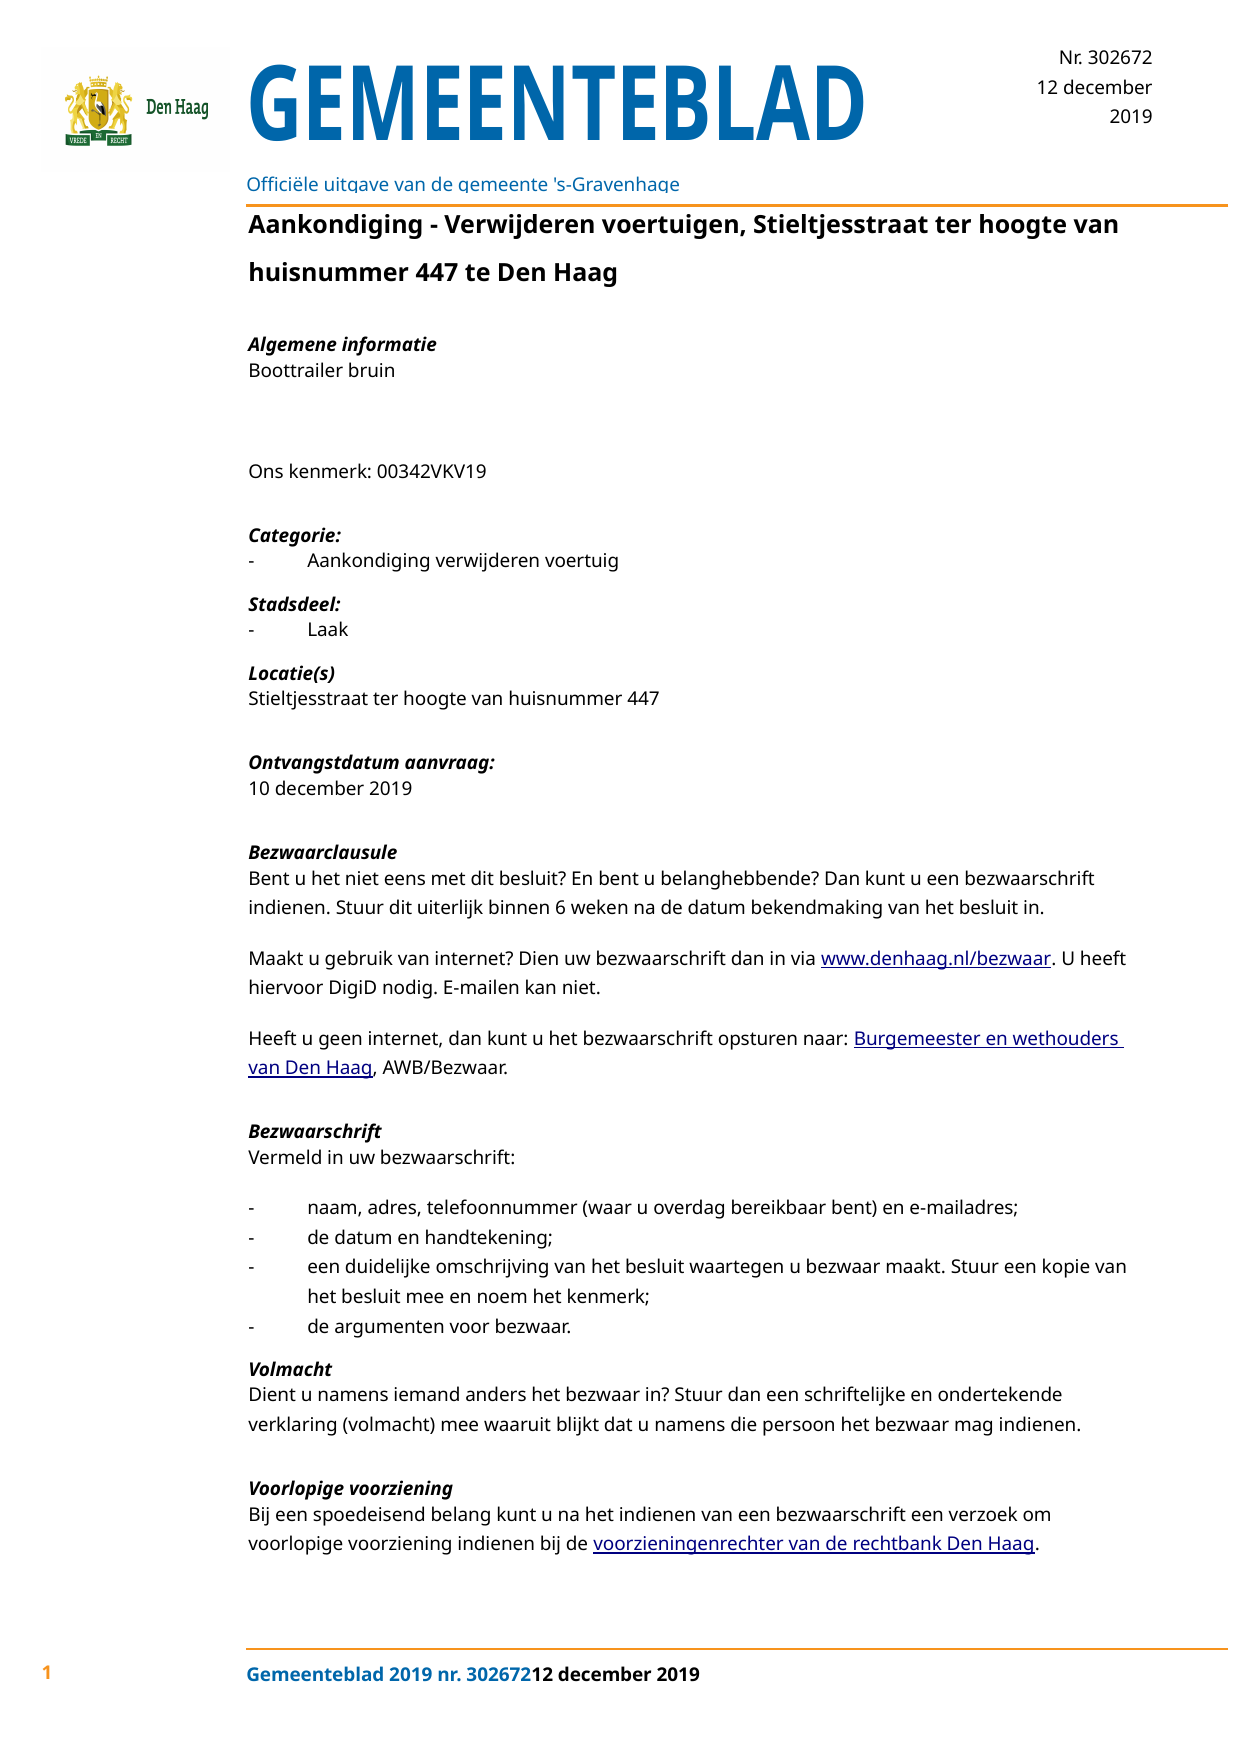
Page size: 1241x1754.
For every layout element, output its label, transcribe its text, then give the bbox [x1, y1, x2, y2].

text Ons kenmerk: 00342VKV19 [248, 458, 1152, 484]
text Voorlopige voorziening [248, 1475, 1152, 1501]
text Maakt u gebruik van internet? Dien uw bezwaarschrift dan in via www.denhaag.nl/bezwaar. U heeft hiervoor DigiD nodig. E-mailen kan niet. [248, 945, 1152, 1000]
list de datum en handtekening; [248, 1224, 1152, 1250]
list een duidelijke omschrijving van het besluit waartegen u bezwaar maakt. Stuur een kopie van het besluit mee en noem het kenmerk; [248, 1254, 1152, 1309]
text Ontvangstdatum aanvraag: [248, 749, 1152, 775]
list Laak [248, 617, 1152, 642]
list Aankondiging verwijderen voertuig [248, 548, 1152, 573]
text Bij een spoedeisend belang kunt u na het indienen van een bezwaarschrift een verzoek om voorlopige voorziening indienen bij de voorzieningenrechter van de rechtbank Den Haag. [248, 1501, 1152, 1556]
text Algemene informatie [248, 331, 1152, 357]
text Stieltjesstraat ter hoogte van huisnummer 447 [248, 685, 1152, 711]
text Bent u het niet eens met dit besluit? En bent u belanghebbende? Dan kunt u een bezwaarschrift indienen. Stuur dit uiterlijk binnen 6 weken na de datum bekendmaking van het besluit in. [248, 865, 1152, 920]
list naam, adres, telefoonnummer (waar u overdag bereikbaar bent) en e-mailadres; [248, 1194, 1152, 1220]
picture [41, 47, 231, 172]
text Heeft u geen internet, dan kunt u het bezwaarschrift opsturen naar: Burgemeester en wethouders van Den Haag, AWB/Bezwaar. [248, 1025, 1152, 1080]
text Boottrailer bruin [248, 357, 1152, 383]
text Dient u namens iemand anders het bezwaar in? Stuur dan een schriftelijke en ondertekende verklaring (volmacht) mee waaruit blijkt dat u namens die persoon het bezwaar mag indienen. [248, 1382, 1152, 1437]
text Stadsdeel: [248, 591, 1152, 617]
text Aankondiging - Verwijderen voertuigen, Stieltjesstraat ter hoogte van huisnummer 447 te Den Haag [248, 207, 1152, 288]
text Vermeld in uw bezwaarschrift: [248, 1144, 1152, 1170]
text Bezwaarschrift [248, 1118, 1152, 1144]
text Volmacht [248, 1356, 1152, 1382]
text Bezwaarclausule [248, 839, 1152, 865]
text Locatie(s) [248, 660, 1152, 685]
list de argumenten voor bezwaar. [248, 1313, 1152, 1338]
text 10 december 2019 [248, 775, 1152, 801]
text Categorie: [248, 522, 1152, 548]
